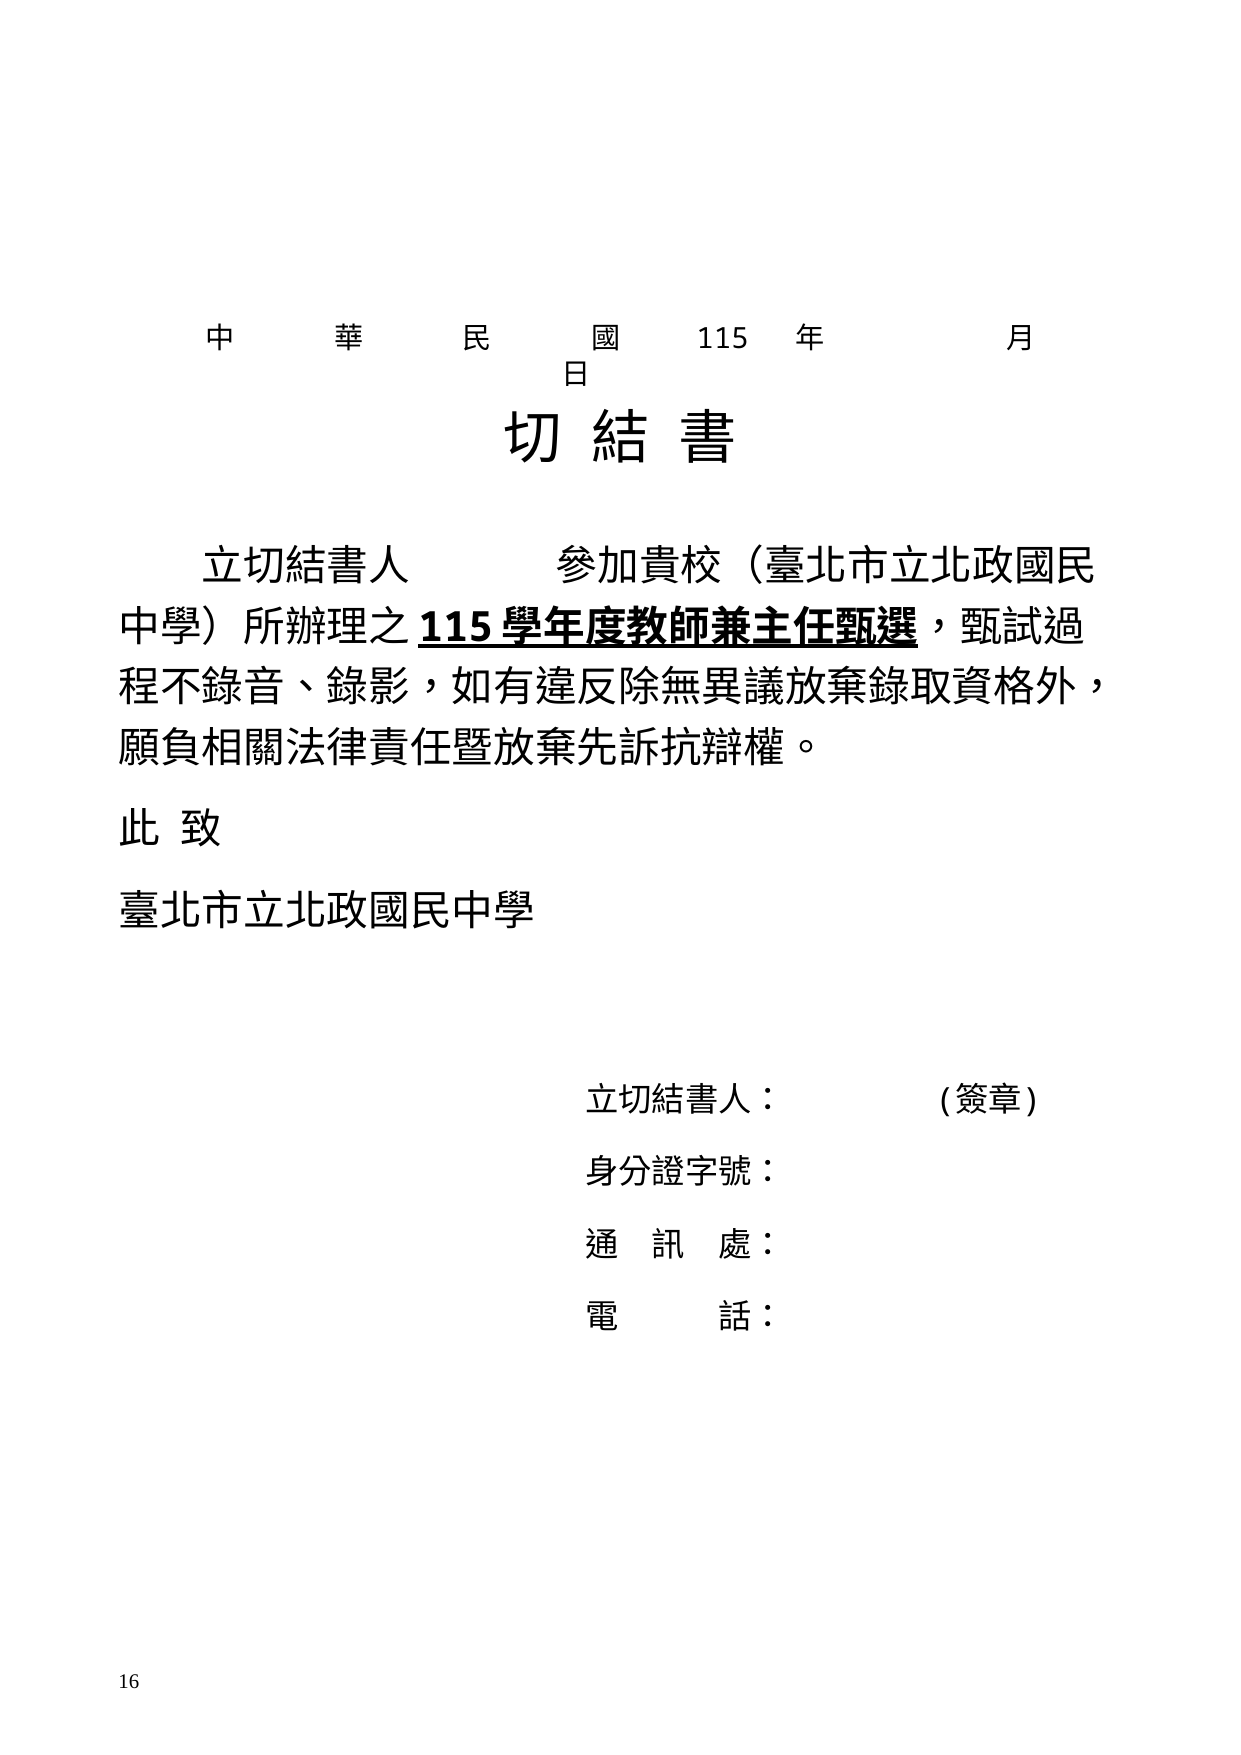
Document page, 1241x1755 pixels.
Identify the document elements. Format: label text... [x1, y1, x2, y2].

text 中 華 民 國 115 年 月 日 切 結 書 [118, 318, 1122, 476]
text 此 致 [118, 795, 1122, 856]
text 電 話： [118, 1290, 1122, 1338]
text 立切結書人： (簽章) [118, 1072, 1122, 1121]
text 通 訊 處： [118, 1217, 1122, 1266]
text 立切結書人 參加貴校（臺北市立北政國民中學）所辦理之115學年度教師兼主任甄選，甄試過程不錄音、錄影，如有違反除無異議放棄錄取資格外，願負相關法律責任暨放棄先訴抗辯權。 [118, 532, 1122, 774]
text 臺北市立北政國民中學 [118, 877, 1122, 937]
text 身分證字號： [118, 1145, 1122, 1193]
